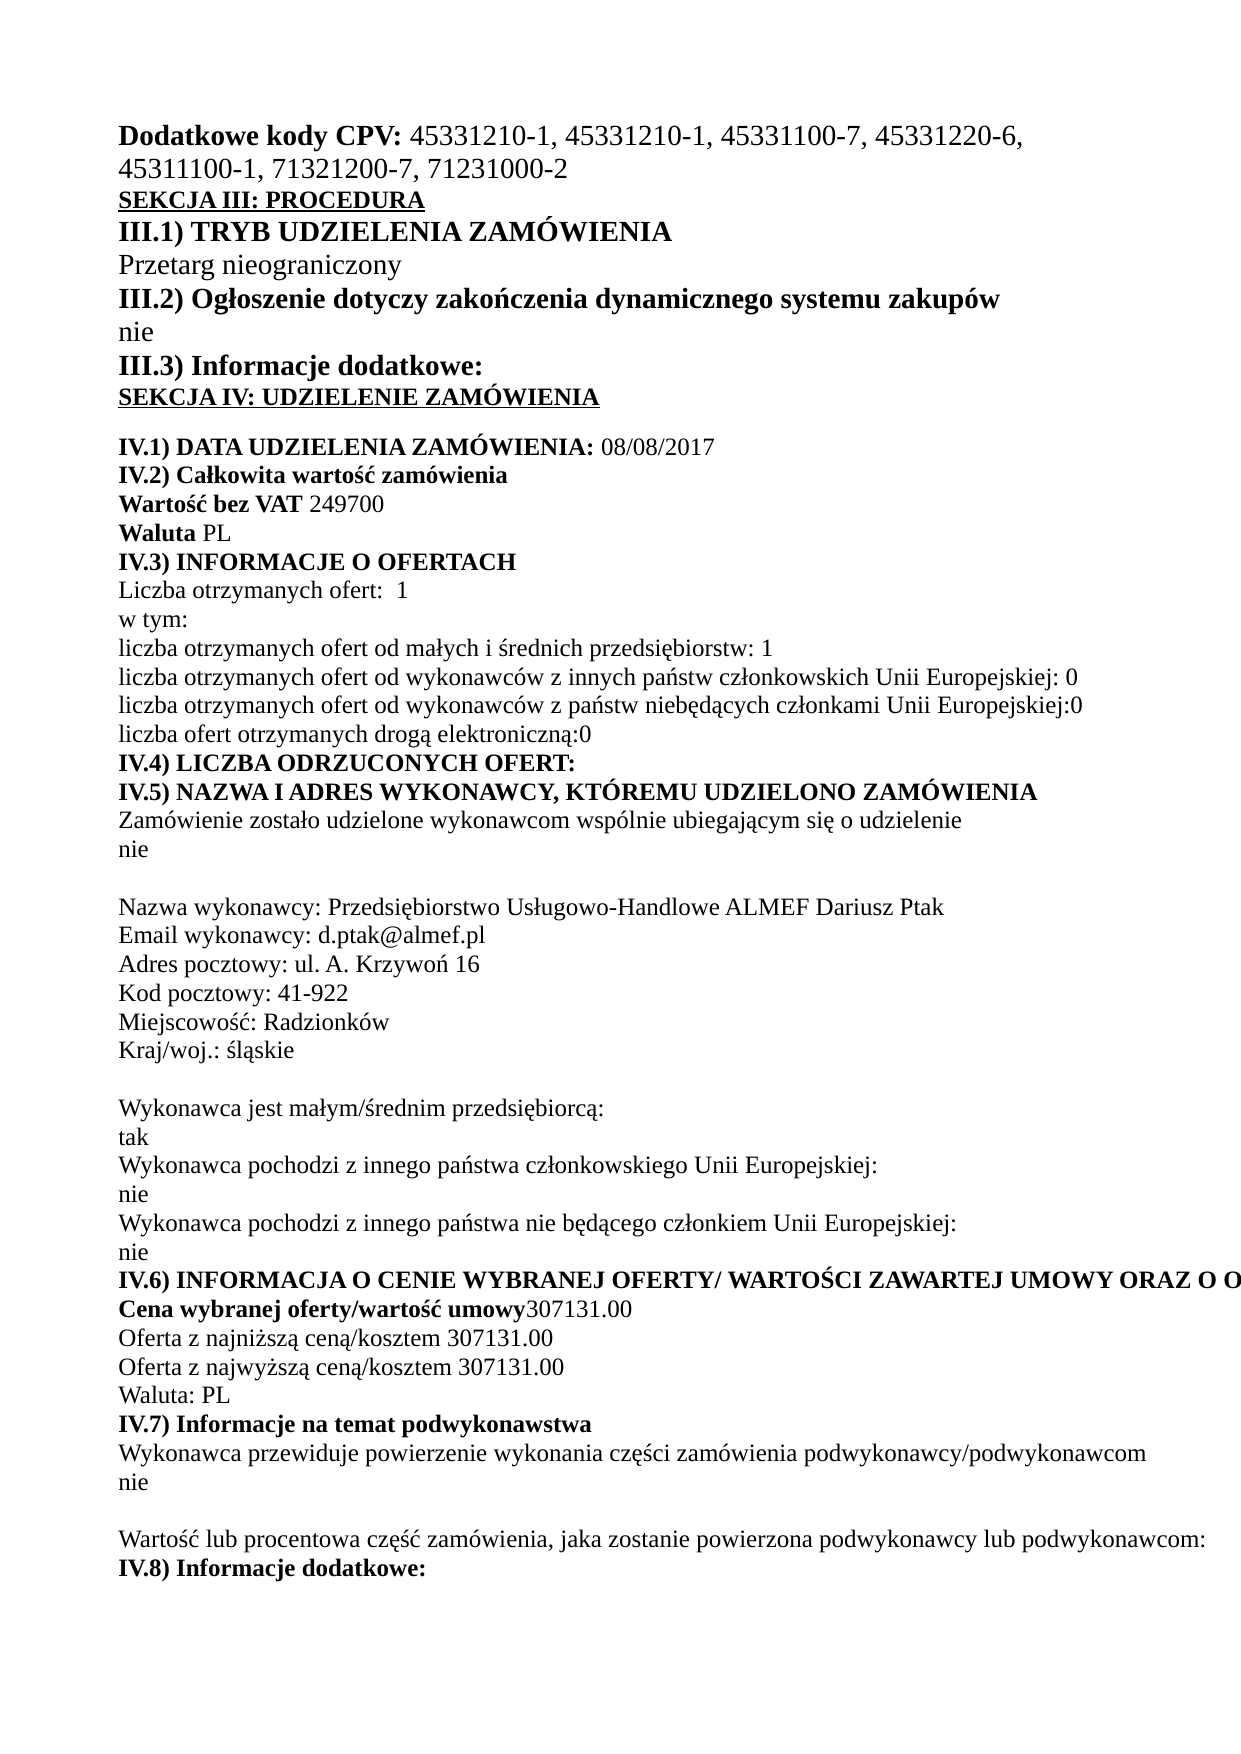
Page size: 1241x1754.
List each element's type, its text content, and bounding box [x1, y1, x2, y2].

text III.1) TRYB UDZIELENIA ZAMÓWIENIA [118, 214, 1122, 247]
text nie [118, 314, 1122, 348]
text III.2) Ogłoszenie dotyczy zakończenia dynamicznego systemu zakupów [118, 281, 1122, 314]
table_cell [118, 421, 1240, 432]
table_header [0, 410, 1240, 421]
text III.3) Informacje dodatkowe: [118, 348, 1122, 382]
text SEKCJA IV: UDZIELENIE ZAMÓWIENIA [118, 382, 1122, 410]
text Dodatkowe kody CPV: 45331210-1, 45331210-1, 45331100-7, 45331220-6, 45311100-1, 71321200-7, 71231000-2 [118, 118, 1122, 185]
table_cell IV.1) DATA UDZIELENIA ZAMÓWIENIA: 08/08/2017 IV.2) Całkowita wartość zamówienia Wartość bez VAT 249700 Waluta PL IV.3) INFORMACJE O OFERTACH Liczba otrzymanych ofert: 1 w tym: liczba otrzymanych ofert od małych i średnich przedsiębiorstw: 1 liczba otrzymanych ofert od wykonawców z innych państw członkowskich Unii Europejskiej: 0 liczba otrzymanych ofert od wykonawców z państw niebędących członkami Unii Europejskiej:0 liczba ofert otrzymanych drogą elektroniczną:0 IV.4) LICZBA ODRZUCONYCH OFERT: IV.5) NAZWA I ADRES WYKONAWCY, KTÓREMU UDZIELONO ZAMÓWIENIA Zamówienie zostało udzielone wykonawcom wspólnie ubiegającym się o udzielenie nie Nazwa wykonawcy: Przedsiębiorstwo Usługowo-Handlowe ALMEF Dariusz Ptak Email wykonawcy: d.ptak@almef.pl Adres pocztowy: ul. A. Krzywoń 16 Kod pocztowy: 41-922 Miejscowość: Radzionków Kraj/woj.: śląskie Wykonawca jest małym/średnim przedsiębiorcą: tak Wykonawca pochodzi z innego państwa członkowskiego Unii Europejskiej: nie Wykonawca pochodzi z innego państwa nie będącego członkiem Unii Europejskiej: nie IV.6) INFORMACJA O CENIE WYBRANEJ OFERTY/ WARTOŚCI ZAWARTEJ UMOWY ORAZ O OFERTACH Z NAJNIŻSZĄ I NAJWYŻSZĄ CENĄ/KOSZTEM Cena wybranej oferty/wartość umowy307131.00 Oferta z najniższą ceną/kosztem 307131.00 Oferta z najwyższą ceną/kosztem 307131.00 Waluta: PL IV.7) Informacje na temat podwykonawstwa Wykonawca przewiduje powierzenie wykonania części zamówienia podwykonawcy/podwykonawcom nie Wartość lub procentowa część zamówienia, jaka zostanie powierzona podwykonawcy lub podwykonawcom: IV.8) Informacje dodatkowe: [118, 432, 1240, 1582]
text SEKCJA III: PROCEDURA [118, 185, 1122, 214]
text Przetarg nieograniczony [118, 247, 1122, 281]
